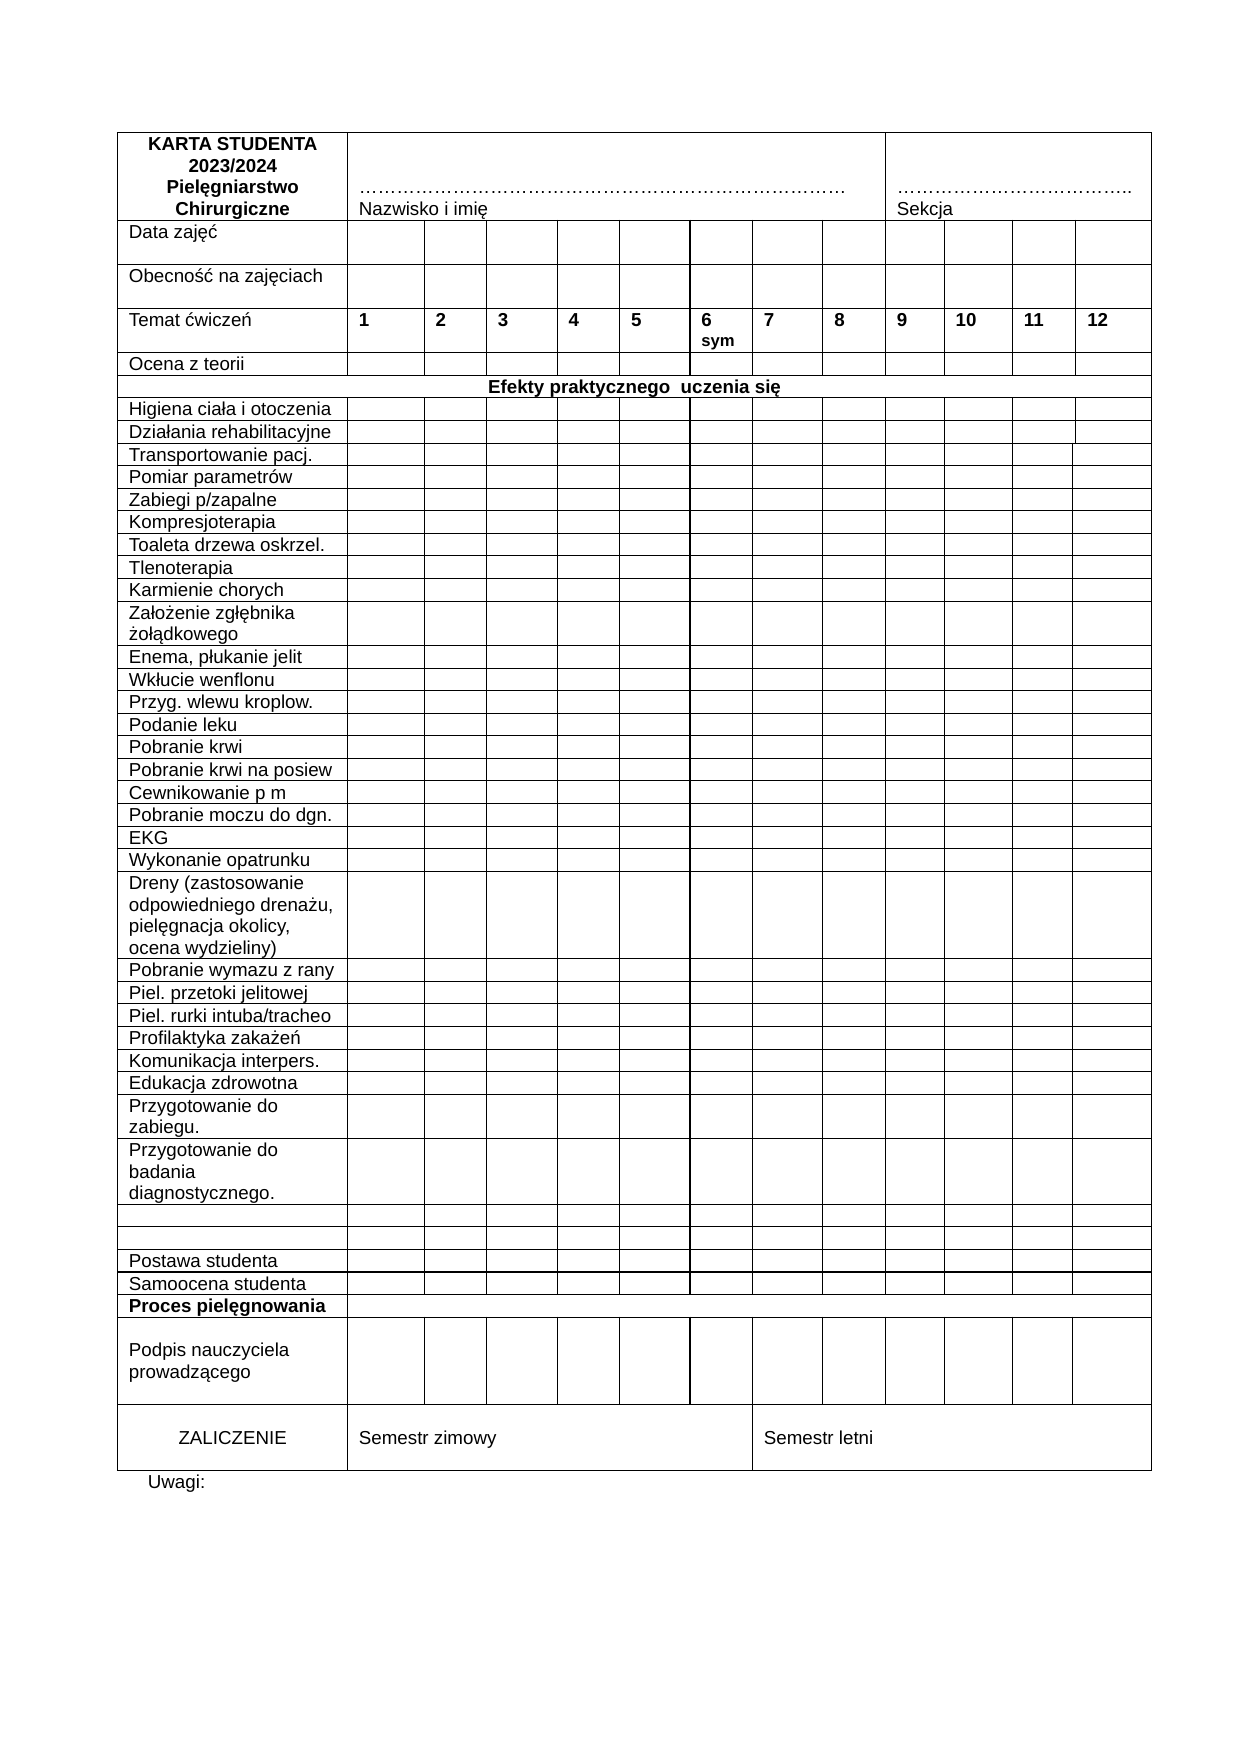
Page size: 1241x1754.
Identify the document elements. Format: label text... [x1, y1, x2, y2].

table_cell [945, 511, 1012, 533]
table_cell [348, 872, 424, 958]
table_header ……………………………….. Sekcja [886, 133, 1151, 219]
table_cell [886, 1318, 944, 1404]
table_cell Podpis nauczyciela prowadzącego [118, 1318, 347, 1404]
table_cell [1013, 982, 1072, 1003]
table_cell [487, 691, 557, 713]
table_cell [753, 1205, 822, 1226]
table_cell [348, 466, 424, 488]
table_cell [425, 1004, 486, 1026]
table_cell [620, 1072, 689, 1094]
table_cell [886, 1072, 944, 1094]
table_cell [1013, 1250, 1072, 1271]
table_cell [487, 489, 557, 510]
table_cell [886, 353, 944, 374]
table_cell [487, 1050, 557, 1071]
table_cell [1073, 849, 1151, 871]
table_cell [945, 579, 1012, 601]
table_cell [620, 714, 689, 735]
table_cell [691, 221, 752, 264]
table_cell [425, 265, 486, 308]
table_cell [487, 421, 557, 442]
table_cell [425, 1139, 486, 1204]
table_cell [1073, 534, 1151, 555]
table_cell [620, 398, 689, 420]
table_cell [348, 669, 424, 690]
table_cell [753, 669, 822, 690]
table_cell [823, 781, 885, 803]
table_cell [1073, 872, 1151, 958]
table_cell [886, 736, 944, 758]
table_cell [691, 1318, 752, 1404]
table_cell [620, 353, 689, 374]
table_cell [425, 1250, 486, 1271]
table_cell [558, 736, 619, 758]
table_cell [1013, 1273, 1072, 1294]
table_cell [945, 691, 1012, 713]
table_cell [558, 872, 619, 958]
table_cell [886, 714, 944, 735]
table_cell [487, 1250, 557, 1271]
table_cell [886, 1050, 944, 1071]
table_cell [691, 1205, 752, 1226]
table_cell [691, 398, 752, 420]
table_cell [558, 534, 619, 555]
table_cell [348, 1004, 424, 1026]
table_cell [348, 1139, 424, 1204]
table_cell Pobranie krwi [118, 736, 347, 758]
table_cell [558, 1139, 619, 1204]
table_cell [823, 579, 885, 601]
table_cell 1 [348, 309, 424, 352]
table_cell [620, 221, 689, 264]
table_cell [753, 489, 822, 510]
table_cell [487, 736, 557, 758]
table_cell Zabiegi p/zapalne [118, 489, 347, 510]
table_cell [945, 781, 1012, 803]
table_cell 8 [823, 309, 885, 352]
table_cell [753, 353, 822, 374]
table_cell [823, 265, 885, 308]
table_cell Piel. rurki intuba/tracheo [118, 1004, 347, 1026]
table_cell [945, 1273, 1012, 1294]
table_cell [558, 959, 619, 981]
table_cell Temat ćwiczeń [118, 309, 347, 352]
table_cell [1013, 759, 1072, 780]
table_cell [425, 691, 486, 713]
table_cell [886, 827, 944, 848]
table_cell Pobranie moczu do dgn. [118, 804, 347, 826]
table_cell [348, 353, 424, 374]
table_cell [558, 804, 619, 826]
table_cell [348, 602, 424, 645]
table_cell [753, 804, 822, 826]
table_cell [487, 1139, 557, 1204]
table_cell [1013, 804, 1072, 826]
table_cell [1013, 556, 1072, 578]
table_cell [425, 466, 486, 488]
table_cell [487, 982, 557, 1003]
table_cell Komunikacja interpers. [118, 1050, 347, 1071]
table_cell [620, 1050, 689, 1071]
table_cell [691, 691, 752, 713]
table_cell Pobranie krwi na posiew [118, 759, 347, 780]
table_cell [1013, 669, 1072, 690]
table_cell [348, 534, 424, 555]
table_cell Karmienie chorych [118, 579, 347, 601]
table_cell [1073, 1205, 1151, 1226]
table_cell [1073, 827, 1151, 848]
table_cell [348, 265, 424, 308]
table_cell [1076, 353, 1151, 374]
table_cell 5 [620, 309, 689, 352]
table_cell [945, 1050, 1012, 1071]
table_cell [823, 1273, 885, 1294]
table_cell [118, 1227, 347, 1249]
table_cell [558, 827, 619, 848]
table_cell [558, 669, 619, 690]
table_cell [945, 1027, 1012, 1048]
table_cell [348, 444, 424, 465]
table_cell [487, 1318, 557, 1404]
table_cell [1073, 489, 1151, 510]
table_cell [1013, 511, 1072, 533]
table_cell [1073, 691, 1151, 713]
table_cell [753, 511, 822, 533]
table_cell [558, 421, 619, 442]
table_cell [886, 265, 944, 308]
table_cell [691, 1095, 752, 1138]
table_cell [886, 556, 944, 578]
table_cell [425, 849, 486, 871]
table_cell Edukacja zdrowotna [118, 1072, 347, 1094]
table_cell [753, 1027, 822, 1048]
table_cell [753, 221, 822, 264]
table_cell [620, 1273, 689, 1294]
table_cell [753, 1095, 822, 1138]
table_cell [620, 534, 689, 555]
table_cell [620, 602, 689, 645]
table_cell [823, 489, 885, 510]
table_cell [425, 602, 486, 645]
table_cell [945, 736, 1012, 758]
table_cell [348, 1205, 424, 1226]
table_cell [558, 1050, 619, 1071]
table_cell [945, 444, 1012, 465]
table_cell [823, 1095, 885, 1138]
table_cell Efekty praktycznego uczenia się [118, 376, 1151, 397]
table_cell [691, 759, 752, 780]
table_cell [691, 421, 752, 442]
table_cell [348, 759, 424, 780]
table_cell [620, 1027, 689, 1048]
table_cell [945, 714, 1012, 735]
table_cell [1076, 398, 1151, 420]
table_cell [425, 804, 486, 826]
table_cell [1013, 1139, 1072, 1204]
table_cell [487, 265, 557, 308]
table_cell [487, 669, 557, 690]
table_cell Pomiar parametrów [118, 466, 347, 488]
table_cell [620, 444, 689, 465]
table_cell [1076, 265, 1151, 308]
table_cell [753, 959, 822, 981]
table_cell [1013, 714, 1072, 735]
table_cell Enema, płukanie jelit [118, 646, 347, 667]
table_cell [945, 759, 1012, 780]
table_cell [620, 466, 689, 488]
table_cell [348, 421, 424, 442]
table_cell [823, 221, 885, 264]
table_cell [348, 714, 424, 735]
table_cell Semestr letni [753, 1405, 1151, 1470]
table_cell [348, 489, 424, 510]
table_cell [1073, 444, 1151, 465]
table_cell [1073, 1227, 1151, 1249]
table_cell [823, 804, 885, 826]
table_cell [1013, 827, 1072, 848]
table_cell [425, 959, 486, 981]
table_cell [487, 781, 557, 803]
table_cell [691, 736, 752, 758]
table_cell [945, 669, 1012, 690]
table_cell [425, 872, 486, 958]
table_cell [1013, 1095, 1072, 1138]
table_cell [753, 1227, 822, 1249]
table_cell [487, 579, 557, 601]
table_cell [348, 1095, 424, 1138]
table_cell [348, 691, 424, 713]
table_cell [753, 781, 822, 803]
table_cell [823, 646, 885, 667]
table_cell Przygotowanie do badania diagnostycznego. [118, 1139, 347, 1204]
table_cell [348, 781, 424, 803]
table_cell [620, 669, 689, 690]
table_cell [945, 602, 1012, 645]
table_cell [1013, 466, 1072, 488]
table_cell [823, 872, 885, 958]
table_cell [558, 849, 619, 871]
table_cell [945, 646, 1012, 667]
table_cell [1013, 1027, 1072, 1048]
table_cell [487, 827, 557, 848]
table_cell Dreny (zastosowanie odpowiedniego drenażu, pielęgnacja okolicy, ocena wydzieliny) [118, 872, 347, 958]
table_cell [691, 982, 752, 1003]
table_cell [1076, 421, 1151, 442]
table_cell [487, 872, 557, 958]
table_cell [487, 353, 557, 374]
table_cell [425, 353, 486, 374]
table_cell [558, 265, 619, 308]
table_cell [886, 1205, 944, 1226]
table_cell [558, 1250, 619, 1271]
table_cell [1073, 511, 1151, 533]
table_cell 4 [558, 309, 619, 352]
table_cell 7 [753, 309, 822, 352]
table_cell [886, 804, 944, 826]
table_cell [425, 1095, 486, 1138]
table_cell EKG [118, 827, 347, 848]
table_cell [886, 1273, 944, 1294]
table_cell [1013, 959, 1072, 981]
table_cell Podanie leku [118, 714, 347, 735]
table_cell [558, 1004, 619, 1026]
table_cell [487, 849, 557, 871]
table_cell [425, 1273, 486, 1294]
table_cell [620, 804, 689, 826]
table_cell [823, 466, 885, 488]
table_cell [823, 691, 885, 713]
table_cell [1073, 982, 1151, 1003]
table_cell [620, 489, 689, 510]
table_cell [945, 534, 1012, 555]
table_cell 6 sym [691, 309, 752, 352]
table_cell [886, 781, 944, 803]
table_cell [348, 849, 424, 871]
table_cell [348, 1227, 424, 1249]
table_cell [425, 221, 486, 264]
table_cell [348, 1318, 424, 1404]
table_cell [945, 827, 1012, 848]
table_cell Postawa studenta [118, 1250, 347, 1271]
table_cell [945, 872, 1012, 958]
table_cell [753, 1072, 822, 1094]
table_cell [691, 1139, 752, 1204]
table_cell [558, 646, 619, 667]
table_cell 2 [425, 309, 486, 352]
table_cell [886, 579, 944, 601]
table_cell [823, 1205, 885, 1226]
table_cell [348, 736, 424, 758]
table_cell [558, 1318, 619, 1404]
table_cell [558, 691, 619, 713]
table_cell [487, 1095, 557, 1138]
table_cell [1073, 1027, 1151, 1048]
table_cell [886, 444, 944, 465]
table_header KARTA STUDENTA 2023/2024 Pielęgniarstwo Chirurgiczne [118, 133, 347, 219]
table_cell [1013, 1205, 1072, 1226]
table_cell [487, 804, 557, 826]
table_cell [823, 982, 885, 1003]
table_cell [487, 759, 557, 780]
table_cell [886, 1004, 944, 1026]
table_cell 3 [487, 309, 557, 352]
table_cell [620, 759, 689, 780]
table_cell Pobranie wymazu z rany [118, 959, 347, 981]
table_cell 12 [1076, 309, 1151, 352]
table_cell [753, 982, 822, 1003]
table_cell [691, 781, 752, 803]
table_cell Higiena ciała i otoczenia [118, 398, 347, 420]
table_cell [620, 872, 689, 958]
table_cell [1073, 646, 1151, 667]
table_cell [691, 534, 752, 555]
table_cell [945, 489, 1012, 510]
table_cell [620, 1318, 689, 1404]
table_cell [691, 872, 752, 958]
table_cell [425, 444, 486, 465]
table_cell [1013, 1318, 1072, 1404]
table_cell [1073, 579, 1151, 601]
table_cell [425, 669, 486, 690]
table_cell [886, 489, 944, 510]
table_cell Piel. przetoki jelitowej [118, 982, 347, 1003]
table_cell [558, 1027, 619, 1048]
table_cell [886, 511, 944, 533]
table_cell [425, 489, 486, 510]
table_cell [1073, 1095, 1151, 1138]
table_cell [1013, 489, 1072, 510]
table_cell [1013, 534, 1072, 555]
table_cell [425, 736, 486, 758]
table_cell [753, 646, 822, 667]
table_cell [348, 556, 424, 578]
text Uwagi: [148, 1471, 1093, 1492]
table_cell [691, 714, 752, 735]
table_cell [620, 1095, 689, 1138]
table_cell [945, 466, 1012, 488]
table_cell [348, 1295, 1151, 1317]
table_cell [753, 534, 822, 555]
table_cell [886, 221, 944, 264]
table_cell [753, 1273, 822, 1294]
table_cell [348, 398, 424, 420]
table_cell [348, 1273, 424, 1294]
table_cell [425, 511, 486, 533]
table_cell [1013, 265, 1075, 308]
table_cell Tlenoterapia [118, 556, 347, 578]
table_cell [425, 556, 486, 578]
table_cell Wkłucie wenflonu [118, 669, 347, 690]
table_cell [487, 556, 557, 578]
table_cell [558, 444, 619, 465]
table_cell Cewnikowanie p m [118, 781, 347, 803]
table_cell [487, 1027, 557, 1048]
table_cell [425, 1050, 486, 1071]
table_cell [620, 736, 689, 758]
table_cell Samoocena studenta [118, 1273, 347, 1294]
table_cell [823, 827, 885, 848]
table_cell [1013, 398, 1075, 420]
table_cell 10 [945, 309, 1012, 352]
table_cell [691, 466, 752, 488]
table_cell [753, 872, 822, 958]
table_cell [425, 398, 486, 420]
table_cell [945, 353, 1012, 374]
table_cell [886, 602, 944, 645]
table_cell [753, 1318, 822, 1404]
table_cell [558, 1227, 619, 1249]
table_cell [620, 421, 689, 442]
table_cell [691, 444, 752, 465]
table_cell [823, 849, 885, 871]
table_cell [558, 489, 619, 510]
table_cell [1073, 736, 1151, 758]
table_cell Przyg. wlewu kroplow. [118, 691, 347, 713]
table_cell [823, 1072, 885, 1094]
table_cell [823, 534, 885, 555]
table_cell [691, 669, 752, 690]
table_cell [620, 1227, 689, 1249]
table_cell [118, 1205, 347, 1226]
table_cell [558, 579, 619, 601]
table_cell [558, 353, 619, 374]
table_cell [691, 489, 752, 510]
table_cell [945, 221, 1012, 264]
table_cell [753, 736, 822, 758]
table_cell [348, 1050, 424, 1071]
table_cell [487, 398, 557, 420]
table_cell [487, 1273, 557, 1294]
table_cell [886, 398, 944, 420]
table_cell [348, 646, 424, 667]
table_cell [1073, 714, 1151, 735]
table_cell [1013, 221, 1075, 264]
table_cell [558, 982, 619, 1003]
table_cell [1073, 1072, 1151, 1094]
table_cell [753, 849, 822, 871]
table_cell [558, 759, 619, 780]
table_cell [886, 691, 944, 713]
table_cell [753, 1004, 822, 1026]
table_cell Proces pielęgnowania [118, 1295, 347, 1317]
table_cell [753, 602, 822, 645]
table_cell [620, 982, 689, 1003]
table_cell [823, 353, 885, 374]
table_cell [753, 691, 822, 713]
table_cell [753, 466, 822, 488]
table_cell [753, 398, 822, 420]
table_cell [691, 1273, 752, 1294]
table_cell [945, 265, 1012, 308]
table_cell [558, 781, 619, 803]
table_cell [823, 511, 885, 533]
table_cell [945, 849, 1012, 871]
table_cell [886, 1027, 944, 1048]
table_cell [1073, 959, 1151, 981]
table_cell [425, 1205, 486, 1226]
table_cell [425, 827, 486, 848]
table_cell [886, 1095, 944, 1138]
table_cell [487, 959, 557, 981]
table_cell [487, 444, 557, 465]
table_cell [487, 511, 557, 533]
table_cell [945, 804, 1012, 826]
table_cell [620, 781, 689, 803]
table_cell [487, 602, 557, 645]
table_cell [886, 534, 944, 555]
table_cell [558, 1273, 619, 1294]
table_cell [348, 827, 424, 848]
table_cell [691, 1250, 752, 1271]
table_cell [945, 1227, 1012, 1249]
table_cell [753, 1050, 822, 1071]
table_cell [945, 421, 1012, 442]
table_cell [620, 511, 689, 533]
table_cell [753, 1250, 822, 1271]
table_cell [1073, 1250, 1151, 1271]
table_cell [823, 602, 885, 645]
table_cell Obecność na zajęciach [118, 265, 347, 308]
table_cell [487, 646, 557, 667]
table_cell [487, 466, 557, 488]
table_cell [1013, 353, 1075, 374]
table_cell Działania rehabilitacyjne [118, 421, 347, 442]
table_cell [1073, 1050, 1151, 1071]
table_cell [620, 827, 689, 848]
table_cell [425, 421, 486, 442]
table_cell [823, 1227, 885, 1249]
table_cell [1013, 1072, 1072, 1094]
table_cell [823, 398, 885, 420]
table_cell Semestr zimowy [348, 1405, 752, 1470]
table_cell [1013, 691, 1072, 713]
table_cell Założenie zgłębnika żołądkowego [118, 602, 347, 645]
table_cell [1073, 466, 1151, 488]
table_cell [823, 714, 885, 735]
table_cell [1013, 849, 1072, 871]
table_cell [1013, 421, 1075, 442]
table_cell [945, 1072, 1012, 1094]
table_cell [823, 736, 885, 758]
table_cell [823, 1139, 885, 1204]
table_cell [945, 1318, 1012, 1404]
table_cell [691, 959, 752, 981]
table_cell [753, 827, 822, 848]
table_cell [425, 781, 486, 803]
table_cell [886, 849, 944, 871]
table_cell [425, 1227, 486, 1249]
table_cell ZALICZENIE [118, 1405, 347, 1470]
table_cell [620, 1205, 689, 1226]
table_cell [691, 602, 752, 645]
table_cell [1013, 602, 1072, 645]
table_cell [1073, 781, 1151, 803]
table_cell [886, 872, 944, 958]
table_cell [691, 1027, 752, 1048]
table_cell [425, 646, 486, 667]
table_cell [823, 669, 885, 690]
table_cell [1073, 759, 1151, 780]
table_cell [348, 221, 424, 264]
table_cell [348, 579, 424, 601]
table_cell [691, 1072, 752, 1094]
table_cell [823, 759, 885, 780]
table_cell [1013, 1050, 1072, 1071]
table_cell [753, 579, 822, 601]
table_cell [425, 982, 486, 1003]
table_cell [691, 1227, 752, 1249]
table_cell [558, 714, 619, 735]
table_cell [886, 466, 944, 488]
table_cell [886, 1250, 944, 1271]
table_cell [1013, 1004, 1072, 1026]
table_cell [823, 959, 885, 981]
table_cell [753, 444, 822, 465]
table_cell [558, 398, 619, 420]
table_cell [558, 1072, 619, 1094]
table_cell [753, 556, 822, 578]
table_cell [348, 1072, 424, 1094]
table_cell Kompresjoterapia [118, 511, 347, 533]
table_cell [945, 1004, 1012, 1026]
table_cell [945, 1205, 1012, 1226]
table_cell Transportowanie pacj. [118, 444, 347, 465]
table_cell 9 [886, 309, 944, 352]
table_cell Przygotowanie do zabiegu. [118, 1095, 347, 1138]
table_cell [823, 444, 885, 465]
table_cell [753, 1139, 822, 1204]
table_header …………………………………………………………………… Nazwisko i imię [348, 133, 885, 219]
table_cell [425, 714, 486, 735]
table_cell [945, 959, 1012, 981]
table_cell [620, 265, 689, 308]
table_cell [886, 982, 944, 1003]
table_cell [487, 1072, 557, 1094]
table_cell [348, 1027, 424, 1048]
table_cell [558, 1205, 619, 1226]
table_cell [753, 759, 822, 780]
table_cell [886, 421, 944, 442]
table_cell Ocena z teorii [118, 353, 347, 374]
table_cell [620, 1004, 689, 1026]
table_cell Toaleta drzewa oskrzel. [118, 534, 347, 555]
table_cell [691, 353, 752, 374]
table_cell [1076, 221, 1151, 264]
table_cell [945, 556, 1012, 578]
table_cell [1073, 1318, 1151, 1404]
table_cell [1013, 781, 1072, 803]
table_cell [1073, 1139, 1151, 1204]
table_cell [620, 1250, 689, 1271]
table_cell [425, 579, 486, 601]
table_cell [558, 221, 619, 264]
table_cell [558, 602, 619, 645]
table_cell [620, 556, 689, 578]
table_cell [1013, 646, 1072, 667]
table_cell [558, 511, 619, 533]
table_cell [823, 1318, 885, 1404]
table_cell Wykonanie opatrunku [118, 849, 347, 871]
table_cell [1013, 444, 1072, 465]
table_cell [753, 714, 822, 735]
table_cell [691, 1004, 752, 1026]
table_cell [425, 759, 486, 780]
table_cell [1013, 579, 1072, 601]
table_cell [620, 691, 689, 713]
table_cell [620, 579, 689, 601]
table_cell [348, 804, 424, 826]
table_cell [691, 646, 752, 667]
table_cell [823, 421, 885, 442]
table_cell [691, 804, 752, 826]
table_cell [945, 982, 1012, 1003]
table_cell [487, 1227, 557, 1249]
table_cell [886, 1227, 944, 1249]
table_cell [620, 849, 689, 871]
table_cell [1013, 1227, 1072, 1249]
table_cell [425, 1027, 486, 1048]
table_cell [691, 827, 752, 848]
table_cell [348, 1250, 424, 1271]
table_cell Profilaktyka zakażeń [118, 1027, 347, 1048]
table_cell [945, 1250, 1012, 1271]
table_cell [691, 556, 752, 578]
table_cell [1013, 736, 1072, 758]
table_cell [691, 849, 752, 871]
table_cell [691, 511, 752, 533]
table_cell [1073, 669, 1151, 690]
table_cell [886, 669, 944, 690]
table_cell [945, 1095, 1012, 1138]
table_cell [886, 1139, 944, 1204]
table_cell [886, 646, 944, 667]
table_cell [823, 1004, 885, 1026]
table_cell [620, 646, 689, 667]
table_cell [487, 221, 557, 264]
table_cell [823, 556, 885, 578]
table_cell [1073, 602, 1151, 645]
table_cell [1073, 556, 1151, 578]
table_cell [620, 1139, 689, 1204]
table_cell [753, 265, 822, 308]
table_cell [886, 959, 944, 981]
table_cell [823, 1050, 885, 1071]
table_cell [753, 421, 822, 442]
table_cell [425, 534, 486, 555]
table_cell [558, 556, 619, 578]
table_cell [620, 959, 689, 981]
table_cell [348, 511, 424, 533]
table_cell [487, 1004, 557, 1026]
table_cell [691, 579, 752, 601]
table_cell [1073, 1004, 1151, 1026]
table_cell [945, 1139, 1012, 1204]
table_cell 11 [1013, 309, 1075, 352]
table_cell [1073, 1273, 1151, 1294]
table_cell [487, 534, 557, 555]
table_cell Data zajęć [118, 221, 347, 264]
table_cell [487, 714, 557, 735]
table_cell [1013, 872, 1072, 958]
table_cell [558, 1095, 619, 1138]
table_cell [1073, 804, 1151, 826]
table_cell [558, 466, 619, 488]
table_cell [823, 1027, 885, 1048]
table_cell [691, 1050, 752, 1071]
table_cell [886, 759, 944, 780]
table_cell [823, 1250, 885, 1271]
table_cell [425, 1318, 486, 1404]
table_cell [945, 398, 1012, 420]
table_cell [487, 1205, 557, 1226]
table_cell [348, 959, 424, 981]
table_cell [691, 265, 752, 308]
table_cell [425, 1072, 486, 1094]
table_cell [348, 982, 424, 1003]
